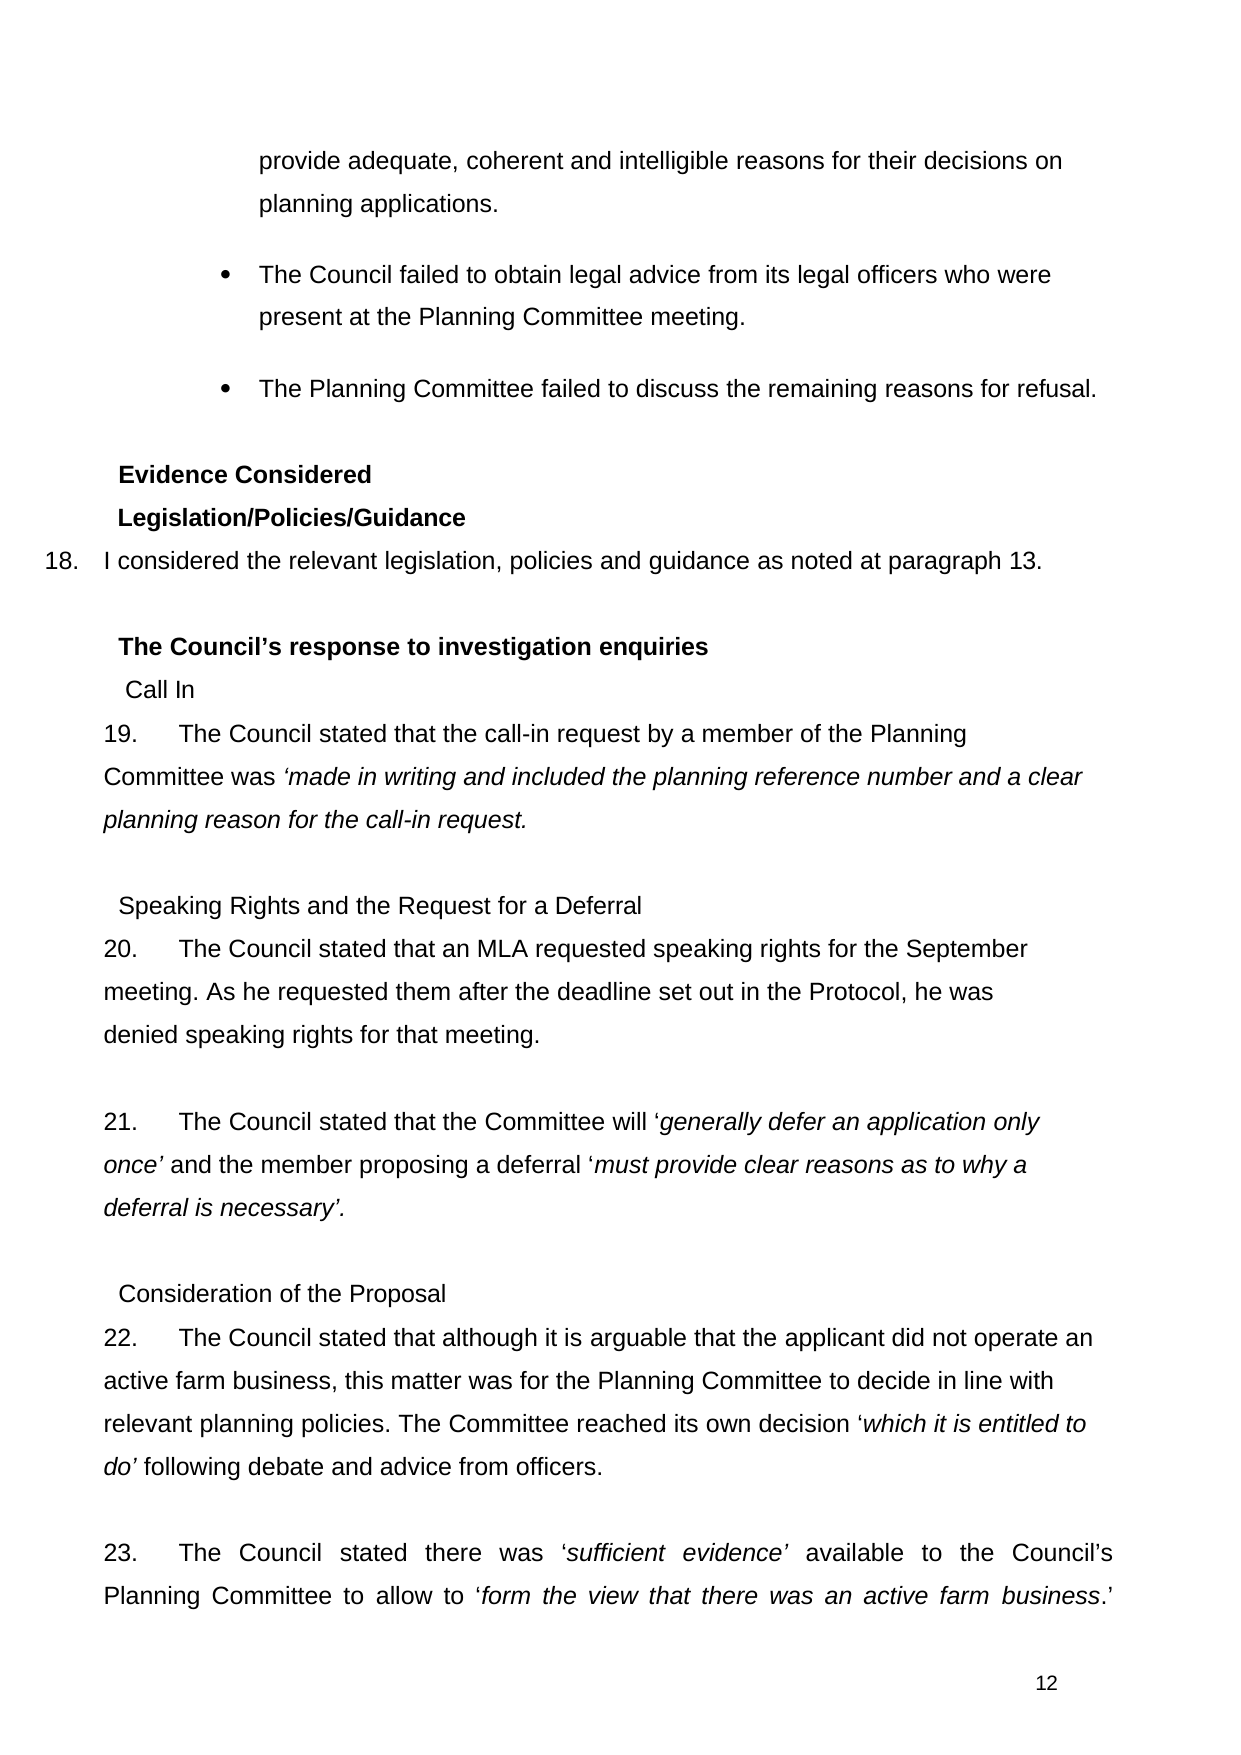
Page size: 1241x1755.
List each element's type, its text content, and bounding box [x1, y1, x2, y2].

list The Council stated that although it is arguable that the applicant did not operate an active farm business, this matter was for the Planning Committee to decide in line with relevant planning policies. The Committee reached its own decision ‘which it is entitled to do’ following debate and advice from officers. [103, 1322, 1097, 1481]
text Speaking Rights and the Request for a Deferral [118, 891, 1123, 920]
list The Council stated that the Committee will ‘generally defer an application only once’ and the member proposing a deferral ‘must provide clear reasons as to why a deferral is necessary’. [103, 1107, 1105, 1222]
text The Council’s response to investigation enquiries [118, 632, 1123, 661]
text Consideration of the Proposal [118, 1279, 1123, 1308]
list The Council stated there was ‘sufficient evidence’ available to the Council’s Planning Committee to allow to ‘form the view that there was an active farm business.’ [103, 1538, 1113, 1610]
list I considered the relevant legislation, policies and guidance as noted at paragraph 13. [44, 546, 1123, 575]
text Evidence Considered Legislation/Policies/Guidance [117, 460, 510, 532]
text Call In [125, 675, 1123, 704]
text provide adequate, coherent and intelligible reasons for their decisions on planning applications. [259, 146, 1123, 218]
list The Council failed to obtain legal advice from its legal officers who were present at the Planning Committee meeting. [221, 260, 1052, 331]
list The Council stated that the call-in request by a member of the Planning Committee was ‘made in writing and included the planning reference number and a clear planning reason for the call-in request. [103, 718, 1094, 833]
list The Planning Committee failed to discuss the remaining reasons for refusal. [221, 373, 1123, 402]
list The Council stated that an MLA requested speaking rights for the September meeting. As he requested them after the deadline set out in the Protocol, he was denied speaking rights for that meeting. [103, 934, 1067, 1049]
